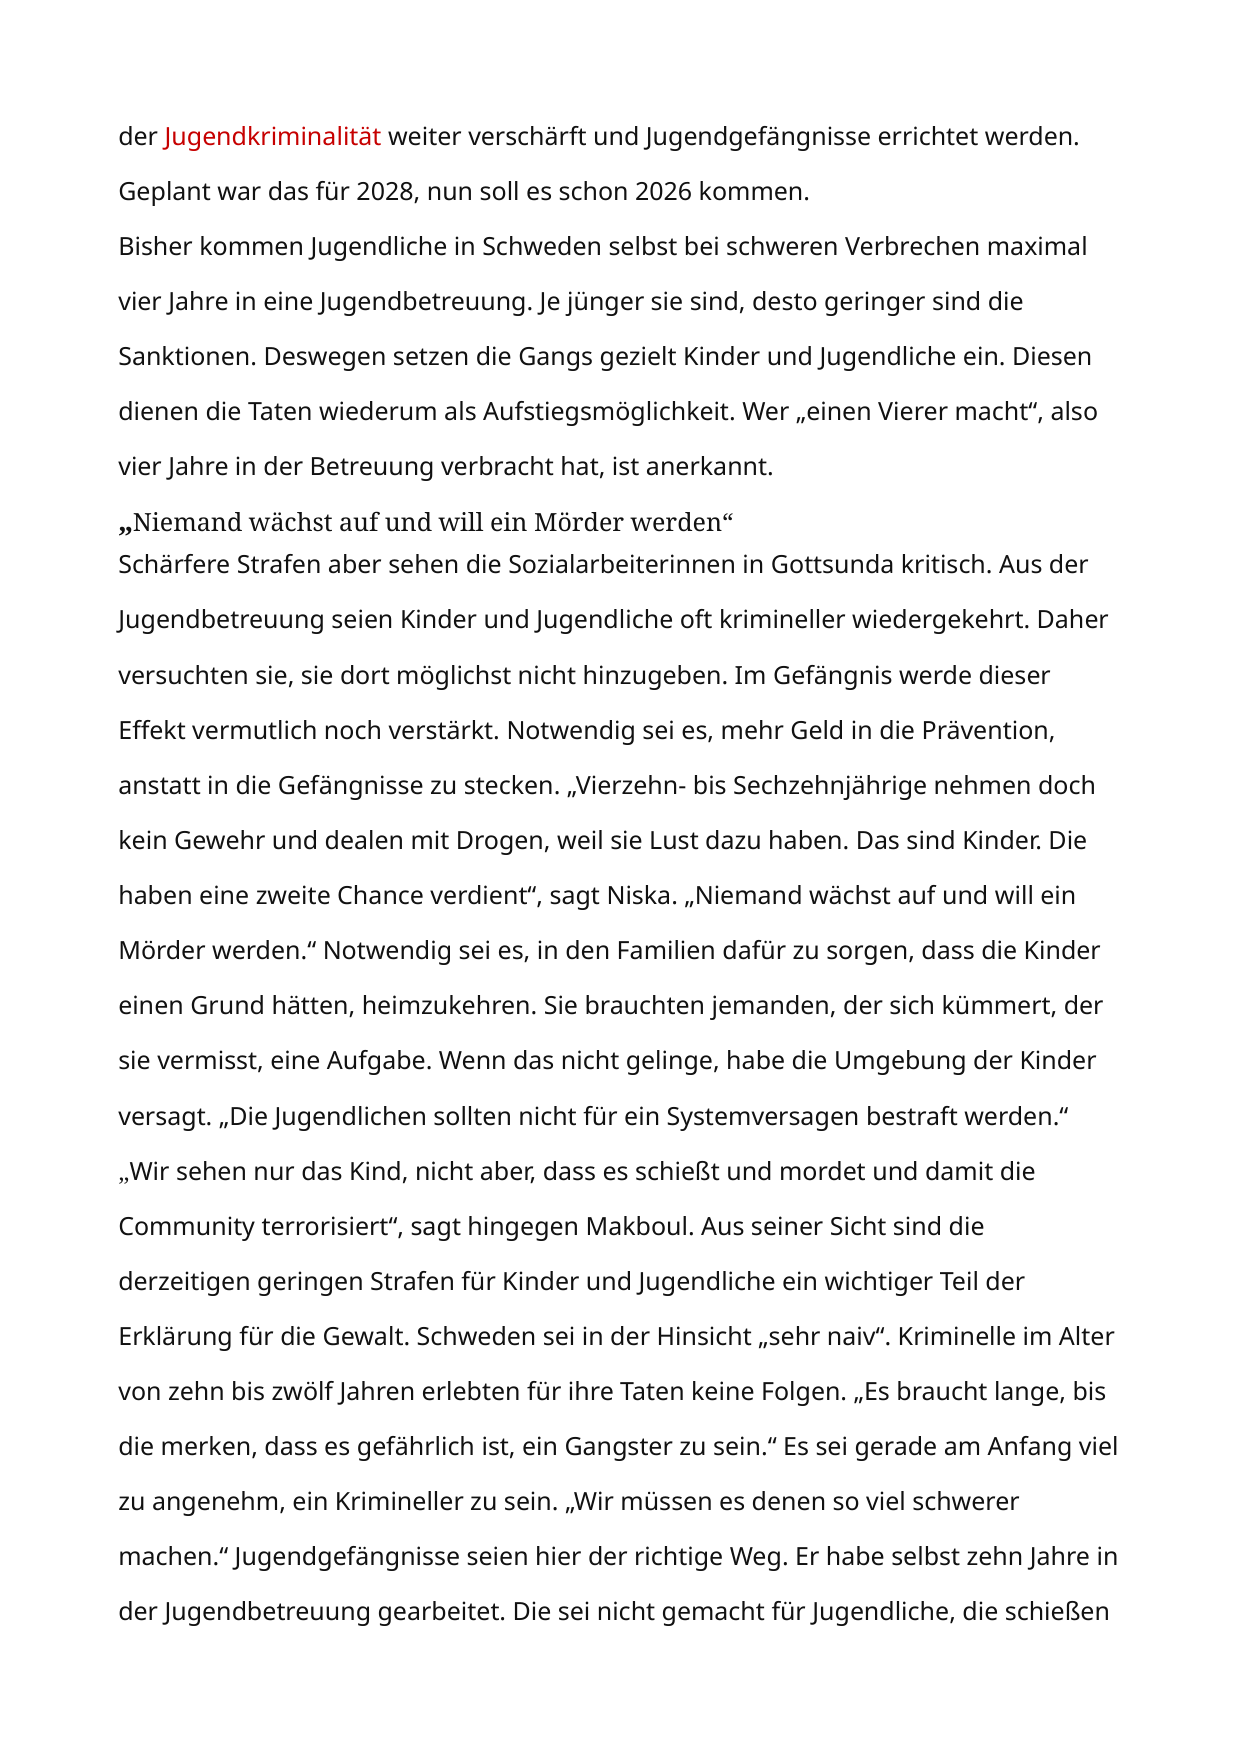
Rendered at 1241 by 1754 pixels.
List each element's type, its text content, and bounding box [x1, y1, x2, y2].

text der Jugendkriminalität weiter verschärft und Jugendgefängnisse errichtet werden. Geplant war das für 2028, nun soll es schon 2026 kommen. [118, 118, 1122, 207]
subtitle „Niemand wächst auf und will ein Mörder werden“ [118, 504, 1122, 538]
text Schärfere Strafen aber sehen die Sozialarbeiterinnen in Gottsunda kritisch. Aus der Jugendbetreuung seien Kinder und Jugendliche oft krimineller wiedergekehrt. Daher versuchten sie, sie dort möglichst nicht hinzugeben. Im Gefängnis werde dieser Effekt vermutlich noch verstärkt. Notwendig sei es, mehr Geld in die Prävention, anstatt in die Gefängnisse zu stecken. „Vierzehn- bis Sechzehnjährige nehmen doch kein Gewehr und dealen mit Drogen, weil sie Lust dazu haben. Das sind Kinder. Die haben eine zweite Chance verdient“, sagt Niska. „Niemand wächst auf und will ein Mörder werden.“ Notwendig sei es, in den Familien dafür zu sorgen, dass die Kinder einen Grund hätten, heimzukehren. Sie brauchten jemanden, der sich kümmert, der sie vermisst, eine Aufgabe. Wenn das nicht gelinge, habe die Umgebung der Kinder versagt. „Die Jugendlichen sollten nicht für ein Systemversagen bestraft werden.“ [118, 547, 1122, 1132]
text „Wir sehen nur das Kind, nicht aber, dass es schießt und mordet und damit die Community terrorisiert“, sagt hingegen Makboul. Aus seiner Sicht sind die derzeitigen geringen Strafen für Kinder und Jugendliche ein wichtiger Teil der Erklärung für die Gewalt. Schweden sei in der Hinsicht „sehr naiv“. Kriminelle im Alter von zehn bis zwölf Jahren erlebten für ihre Taten keine Folgen. „Es braucht lange, bis die merken, dass es gefährlich ist, ein Gangster zu sein.“ Es sei gerade am Anfang viel zu angenehm, ein Krimineller zu sein. „Wir müssen es denen so viel schwerer machen.“ Jugendgefängnisse seien hier der richtige Weg. Er habe selbst zehn Jahre in der Jugendbetreuung gearbeitet. Die sei nicht gemacht für Jugendliche, die schießen [118, 1153, 1122, 1628]
text Bisher kommen Jugendliche in Schweden selbst bei schweren Verbrechen maximal vier Jahre in eine Jugendbetreuung. Je jünger sie sind, desto geringer sind die Sanktionen. Deswegen setzen die Gangs gezielt Kinder und Jugendliche ein. Diesen dienen die Taten wiederum als Aufstiegsmöglichkeit. Wer „einen Vierer macht“, also vier Jahre in der Betreuung verbracht hat, ist anerkannt. [118, 228, 1122, 483]
